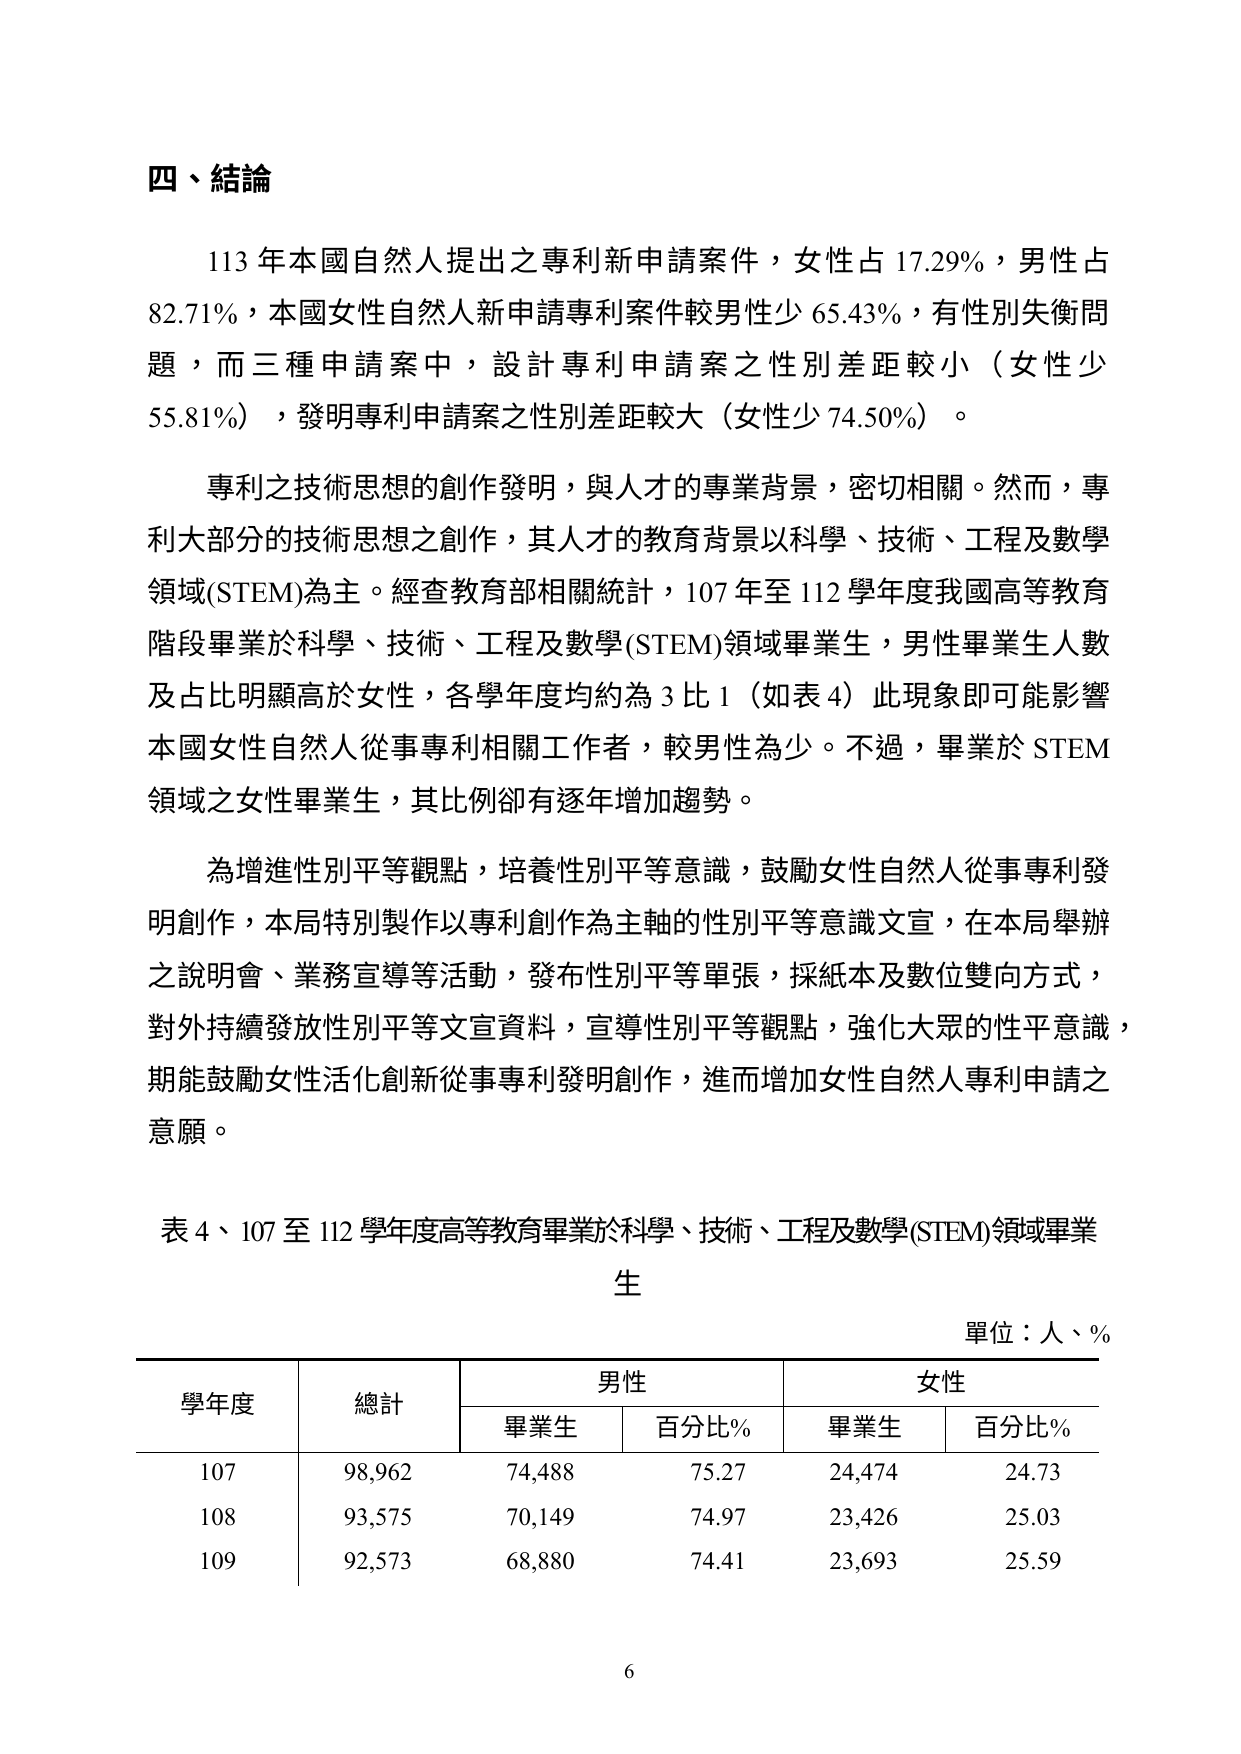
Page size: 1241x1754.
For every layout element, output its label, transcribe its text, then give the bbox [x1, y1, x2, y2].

table_cell 98,962 [299, 1453, 460, 1497]
table_cell 畢業生 [784, 1407, 945, 1452]
text 表4、107至112學年度高等教育畢業於科學、技術、工程及數學(STEM)領域畢業生 [148, 1207, 1110, 1302]
table_cell 74.97 [622, 1497, 784, 1542]
text 113年本國自然人提出之專利新申請案件，女性占17.29%，男性占82.71%，本國女性自然人新申請專利案件較男性少65.43%，有性別失衡問題，而三種申請案中，設計專利申請案之性別差距較小（女性少55.81%），發明專利申請案之性別差距較大（女性少74.50%）。 [148, 230, 1110, 438]
text 為增進性別平等觀點，培養性別平等意識，鼓勵女性自然人從事專利發明創作，本局特別製作以專利創作為主軸的性別平等意識文宣，在本局舉辦之說明會、業務宣導等活動，發布性別平等單張，採紙本及數位雙向方式，對外持續發放性別平等文宣資料，宣導性別平等觀點，強化大眾的性平意識，期能鼓勵女性活化創新從事專利發明創作，進而增加女性自然人專利申請之意願。 [148, 840, 1110, 1153]
table_cell 109 [136, 1542, 298, 1586]
table_header 學年度 [136, 1361, 298, 1452]
table_cell 25.03 [946, 1497, 1099, 1542]
text 單位：人、% [148, 1313, 1110, 1349]
table_cell 23,693 [784, 1542, 946, 1586]
text 專利之技術思想的創作發明，與人才的專業背景，密切相關。然而，專利大部分的技術思想之創作，其人才的教育背景以科學、技術、工程及數學領域(STEM)為主。經查教育部相關統計，107年至112學年度我國高等教育階段畢業於科學、技術、工程及數學(STEM)領域畢業生，男性畢業生人數及占比明顯高於女性，各學年度均約為3比1（如表4）此現象即可能影響本國女性自然人從事專利相關工作者，較男性為少。不過，畢業於STEM領域之女性畢業生，其比例卻有逐年增加趨勢。 [148, 457, 1110, 821]
table_cell 24.73 [946, 1453, 1099, 1497]
table_cell 百分比% [623, 1407, 783, 1452]
table_cell 74,488 [460, 1453, 622, 1497]
table_cell 93,575 [299, 1497, 460, 1542]
table_cell 23,426 [784, 1497, 946, 1542]
table_cell 75.27 [622, 1453, 784, 1497]
table_cell 92,573 [299, 1542, 460, 1586]
table_header 女性 [784, 1361, 1099, 1406]
table_cell 74.41 [622, 1542, 784, 1586]
table_cell 25.59 [946, 1542, 1099, 1586]
table_cell 107 [136, 1453, 298, 1497]
table_cell 24,474 [784, 1453, 946, 1497]
table_cell 70,149 [460, 1497, 622, 1542]
table_header 總計 [299, 1361, 459, 1452]
table_cell 畢業生 [461, 1407, 622, 1452]
table_cell 百分比% [946, 1407, 1099, 1452]
table_cell 108 [136, 1497, 298, 1542]
table_header 男性 [461, 1361, 783, 1406]
text 四、結論 [148, 154, 1110, 200]
table_cell 68,880 [460, 1542, 622, 1586]
